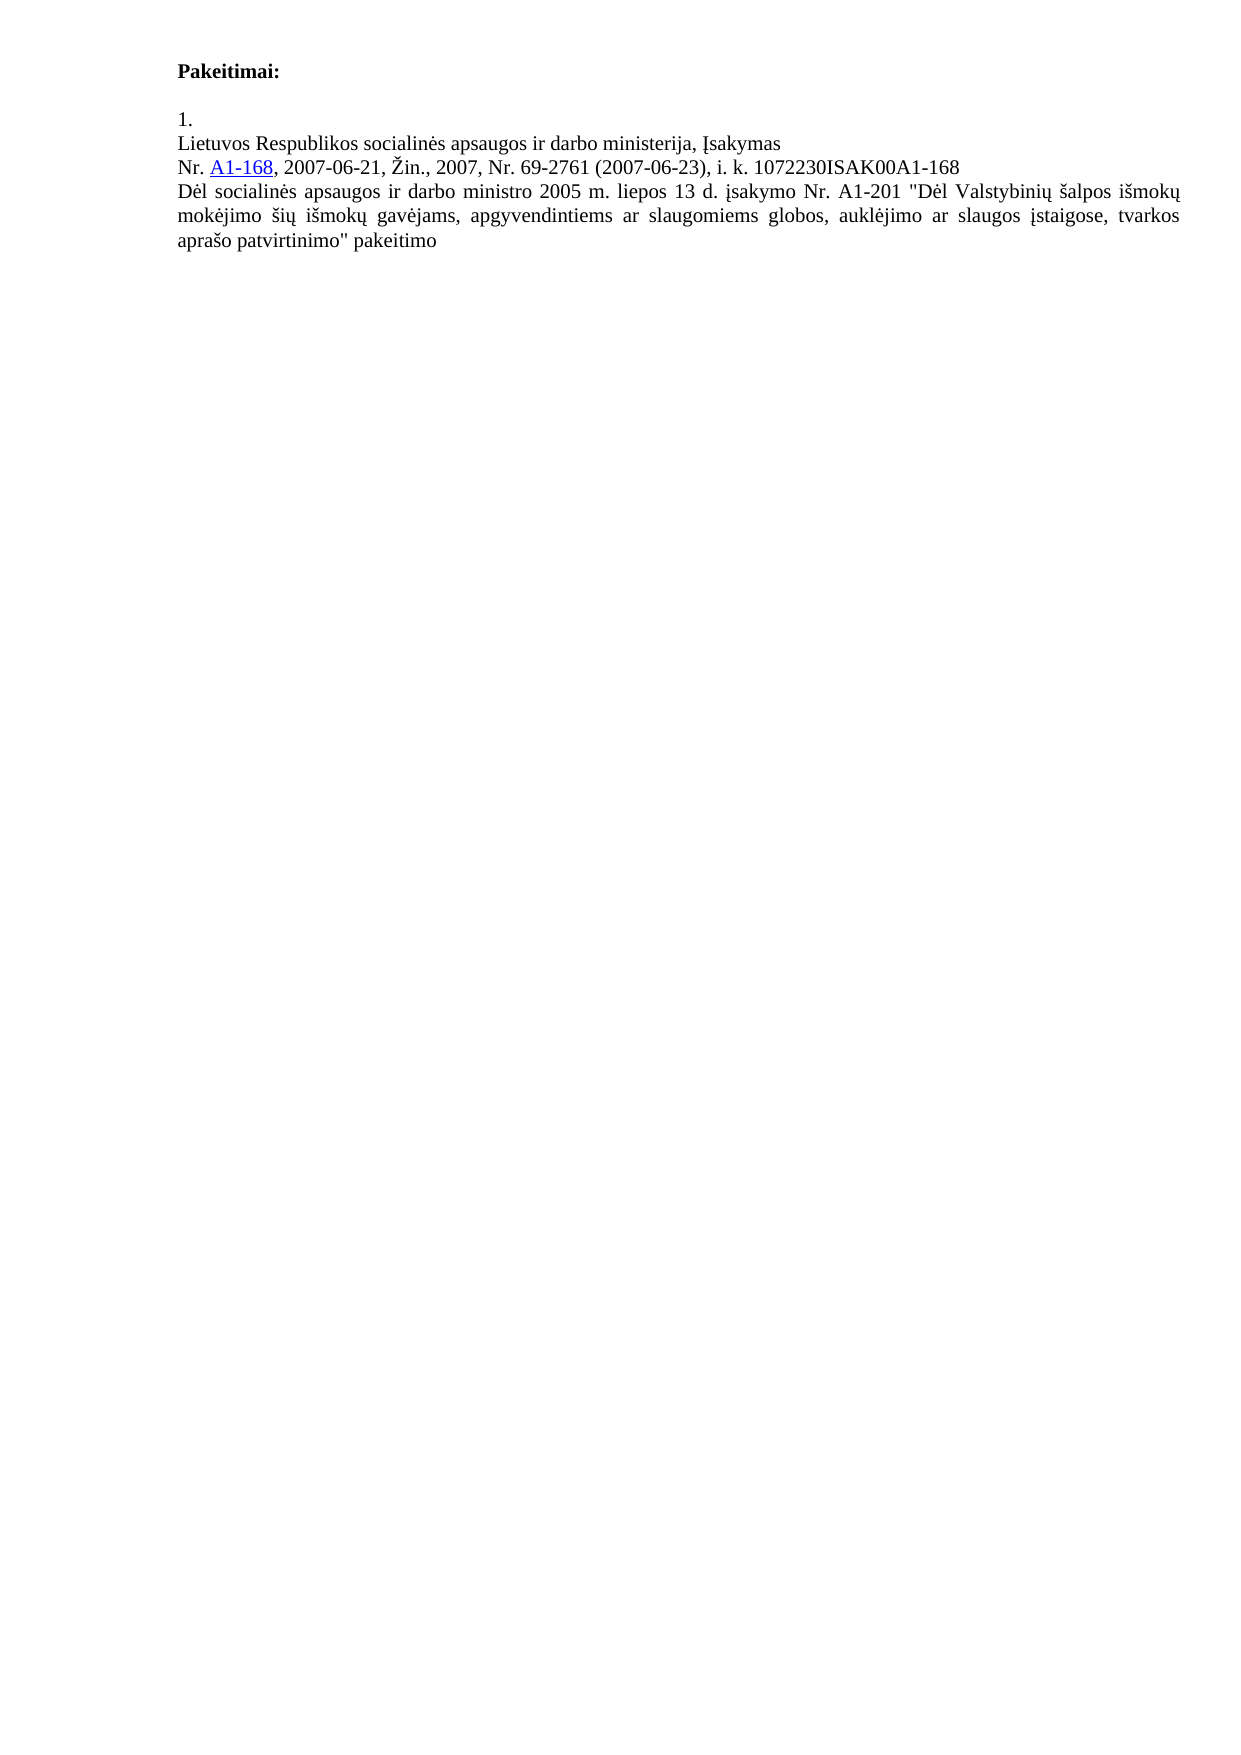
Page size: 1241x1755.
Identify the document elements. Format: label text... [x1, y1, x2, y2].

text Dėl socialinės apsaugos ir darbo ministro 2005 m. liepos 13 d. įsakymo Nr. A1-201 "Dėl Valstybinių šalpos išmokų mokėjimo šių išmokų gavėjams, apgyvendintiems ar slaugomiems globos, auklėjimo ar slaugos įstaigose, tvarkos aprašo patvirtinimo" pakeitimo [177, 179, 1181, 252]
text Nr. A1-168, 2007-06-21, Žin., 2007, Nr. 69-2761 (2007-06-23), i. k. 1072230ISAK00A1-168 [177, 155, 1181, 179]
text Pakeitimai: [177, 59, 1181, 83]
text Lietuvos Respublikos socialinės apsaugos ir darbo ministerija, Įsakymas [177, 131, 1181, 155]
text 1. [177, 107, 1181, 131]
